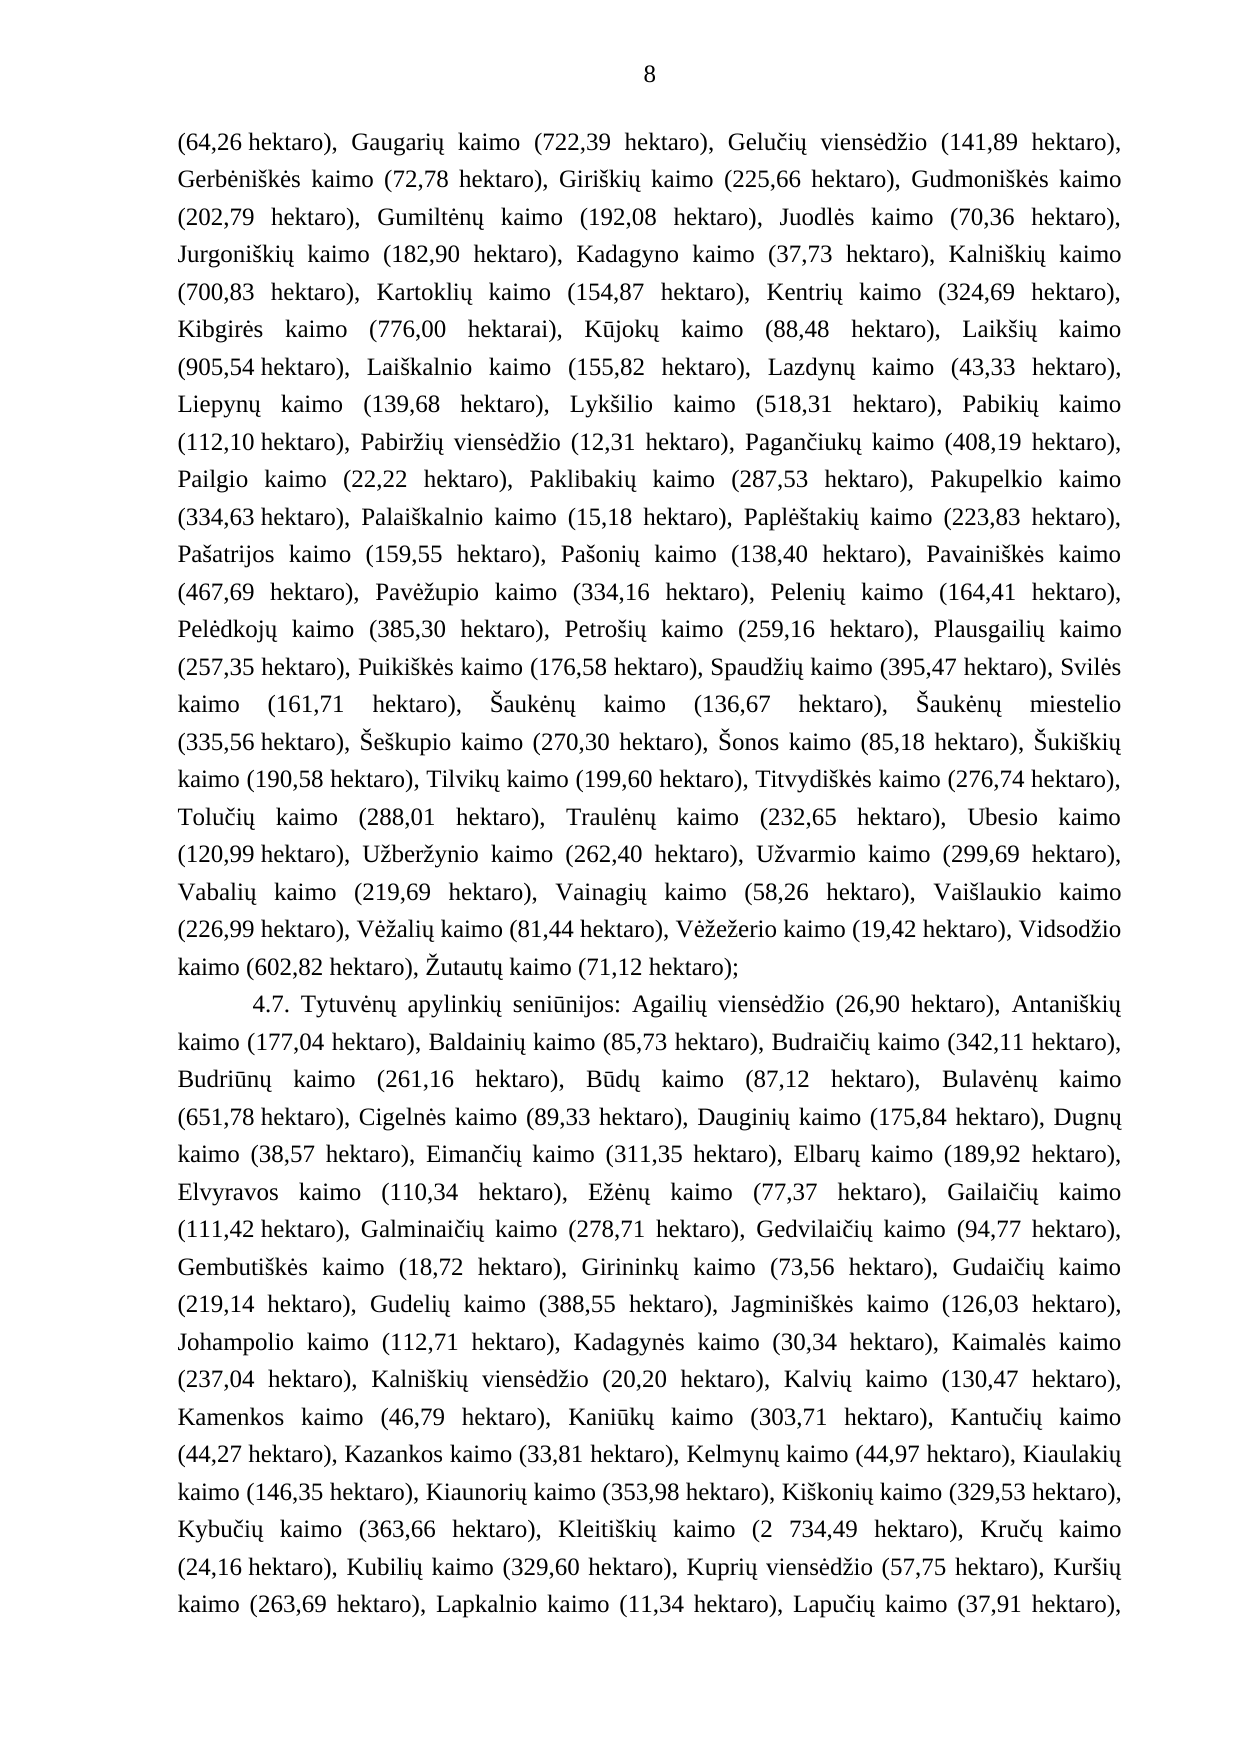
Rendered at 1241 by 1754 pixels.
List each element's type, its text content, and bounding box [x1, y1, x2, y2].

text (64,26 hektaro), Gaugarių kaimo (722,39 hektaro), Gelučių viensėdžio (141,89 hektaro), Gerbėniškės kaimo (72,78 hektaro), Giriškių kaimo (225,66 hektaro), Gudmoniškės kaimo (202,79 hektaro), Gumiltėnų kaimo (192,08 hektaro), Juodlės kaimo (70,36 hektaro), Jurgoniškių kaimo (182,90 hektaro), Kadagyno kaimo (37,73 hektaro), Kalniškių kaimo (700,83 hektaro), Kartoklių kaimo (154,87 hektaro), Kentrių kaimo (324,69 hektaro), Kibgirės kaimo (776,00 hektarai), Kūjokų kaimo (88,48 hektaro), Laikšių kaimo (905,54 hektaro), Laiškalnio kaimo (155,82 hektaro), Lazdynų kaimo (43,33 hektaro), Liepynų kaimo (139,68 hektaro), Lykšilio kaimo (518,31 hektaro), Pabikių kaimo (112,10 hektaro), Pabiržių viensėdžio (12,31 hektaro), Pagančiukų kaimo (408,19 hektaro), Pailgio kaimo (22,22 hektaro), Paklibakių kaimo (287,53 hektaro), Pakupelkio kaimo (334,63 hektaro), Palaiškalnio kaimo (15,18 hektaro), Paplėštakių kaimo (223,83 hektaro), Pašatrijos kaimo (159,55 hektaro), Pašonių kaimo (138,40 hektaro), Pavainiškės kaimo (467,69 hektaro), Pavėžupio kaimo (334,16 hektaro), Pelenių kaimo (164,41 hektaro), Pelėdkojų kaimo (385,30 hektaro), Petrošių kaimo (259,16 hektaro), Plausgailių kaimo (257,35 hektaro), Puikiškės kaimo (176,58 hektaro), Spaudžių kaimo (395,47 hektaro), Svilės kaimo (161,71 hektaro), Šaukėnų kaimo (136,67 hektaro), Šaukėnų miestelio (335,56 hektaro), Šeškupio kaimo (270,30 hektaro), Šonos kaimo (85,18 hektaro), Šukiškių kaimo (190,58 hektaro), Tilvikų kaimo (199,60 hektaro), Titvydiškės kaimo (276,74 hektaro), Tolučių kaimo (288,01 hektaro), Traulėnų kaimo (232,65 hektaro), Ubesio kaimo (120,99 hektaro), Užberžynio kaimo (262,40 hektaro), Užvarmio kaimo (299,69 hektaro), Vabalių kaimo (219,69 hektaro), Vainagių kaimo (58,26 hektaro), Vaišlaukio kaimo (226,99 hektaro), Vėžalių kaimo (81,44 hektaro), Vėžežerio kaimo (19,42 hektaro), Vidsodžio kaimo (602,82 hektaro), Žutautų kaimo (71,12 hektaro); [177, 118, 1122, 981]
text 4.7. Tytuvėnų apylinkių seniūnijos: Agailių viensėdžio (26,90 hektaro), Antaniškių kaimo (177,04 hektaro), Baldainių kaimo (85,73 hektaro), Budraičių kaimo (342,11 hektaro), Budriūnų kaimo (261,16 hektaro), Būdų kaimo (87,12 hektaro), Bulavėnų kaimo (651,78 hektaro), Cigelnės kaimo (89,33 hektaro), Dauginių kaimo (175,84 hektaro), Dugnų kaimo (38,57 hektaro), Eimančių kaimo (311,35 hektaro), Elbarų kaimo (189,92 hektaro), Elvyravos kaimo (110,34 hektaro), Ežėnų kaimo (77,37 hektaro), Gailaičių kaimo (111,42 hektaro), Galminaičių kaimo (278,71 hektaro), Gedvilaičių kaimo (94,77 hektaro), Gembutiškės kaimo (18,72 hektaro), Girininkų kaimo (73,56 hektaro), Gudaičių kaimo (219,14 hektaro), Gudelių kaimo (388,55 hektaro), Jagminiškės kaimo (126,03 hektaro), Johampolio kaimo (112,71 hektaro), Kadagynės kaimo (30,34 hektaro), Kaimalės kaimo (237,04 hektaro), Kalniškių viensėdžio (20,20 hektaro), Kalvių kaimo (130,47 hektaro), Kamenkos kaimo (46,79 hektaro), Kaniūkų kaimo (303,71 hektaro), Kantučių kaimo (44,27 hektaro), Kazankos kaimo (33,81 hektaro), Kelmynų kaimo (44,97 hektaro), Kiaulakių kaimo (146,35 hektaro), Kiaunorių kaimo (353,98 hektaro), Kiškonių kaimo (329,53 hektaro), Kybučių kaimo (363,66 hektaro), Kleitiškių kaimo (2 734,49 hektaro), Kručų kaimo (24,16 hektaro), Kubilių kaimo (329,60 hektaro), Kuprių viensėdžio (57,75 hektaro), Kuršių kaimo (263,69 hektaro), Lapkalnio kaimo (11,34 hektaro), Lapučių kaimo (37,91 hektaro), [177, 981, 1122, 1618]
